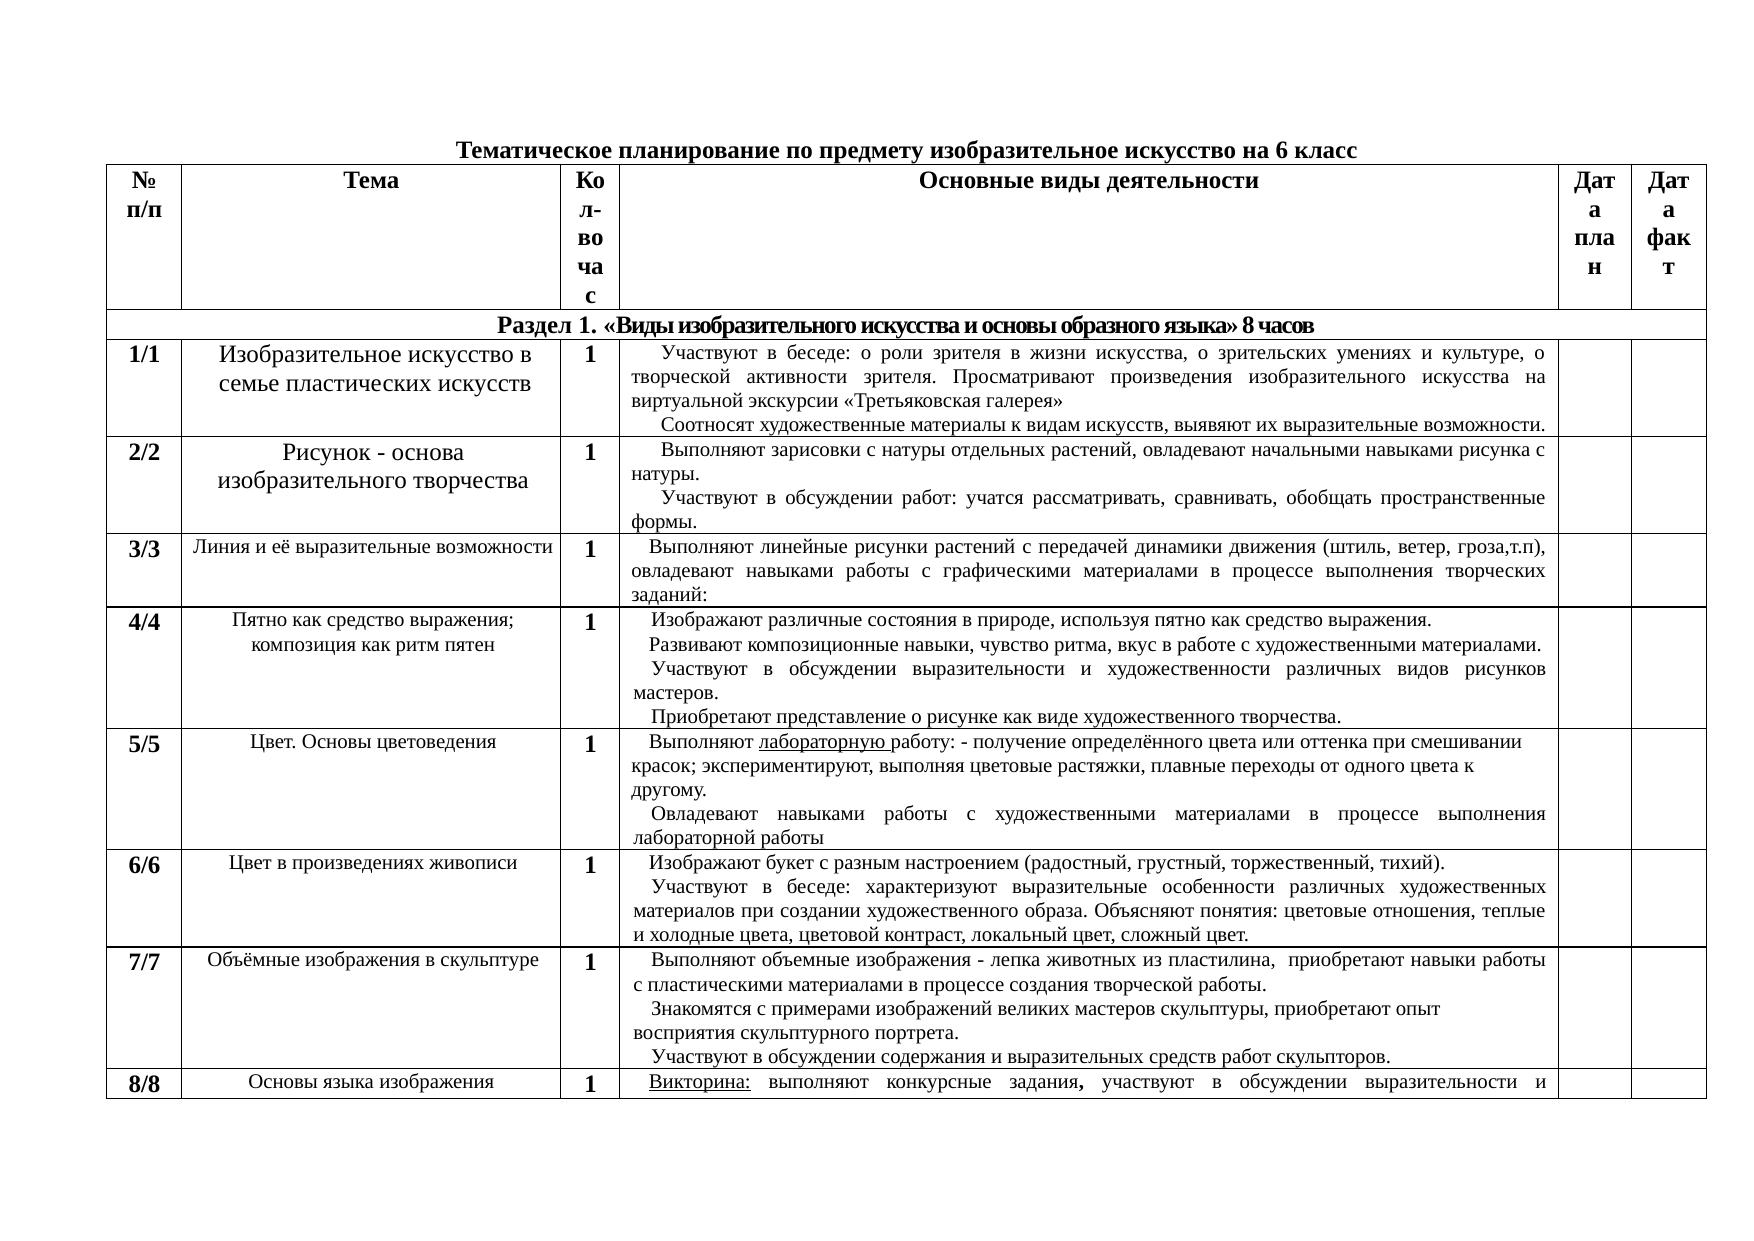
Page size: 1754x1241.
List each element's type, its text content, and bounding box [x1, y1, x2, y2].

table_cell Раздел 1. «Виды изобразительного искусства и основы образного языка» 8 часов [107, 310, 1706, 338]
table_cell 8/8 [107, 1069, 181, 1097]
table_header № п/п [107, 165, 181, 309]
table_cell Изобразительное искусство в семье пластических искусств [182, 340, 560, 436]
table_cell Рисунок - основа изобразительного творчества [182, 437, 560, 533]
table_cell 4/4 [107, 608, 181, 728]
table_cell 1 [561, 437, 619, 533]
table_cell 1 [561, 608, 619, 728]
table_cell Выполняют линейные рисунки растений с передачей динамики движения (штиль, ветер, гроза,т.п), овладевают навыками работы с графическими материалами в процессе выполнения творческих заданий: [620, 534, 1558, 606]
table_cell 1 [561, 729, 619, 849]
table_cell 5/5 [107, 729, 181, 849]
table_cell Линия и её выразительные возможности [182, 534, 560, 606]
table_cell [1559, 437, 1631, 533]
table_cell Основы языка изображения [182, 1069, 560, 1097]
table_cell Викторина: выполняют конкурсные задания, участвуют в обсуждении выразительности и [620, 1069, 1558, 1097]
table_cell Выполняют лабораторную работу: - получение определённого цвета или оттенка при смешивании красок; экспериментируют, выполняя цветовые растяжки, плавные переходы от одного цвета к другому. Овладевают навыками работы с художественными материалами в процессе выполнения лабораторной работы [620, 729, 1558, 849]
table_cell [1632, 608, 1706, 728]
table_cell [1559, 850, 1631, 946]
text Тематическое планирование по предмету изобразительное искусство на 6 класс [118, 135, 1695, 164]
table_cell Изображают различные состояния в природе, используя пятно как средство выражения. Развивают композиционные навыки, чувство ритма, вкус в работе с художественными материалами. Участвуют в обсуждении выразительности и художественности различных видов рисунков мастеров. Приобретают представление о рисунке как виде художественного творчества. [620, 608, 1558, 728]
table_cell Цвет в произведениях живописи [182, 850, 560, 946]
table_header Дата план [1559, 165, 1631, 309]
table_cell Цвет. Основы цветоведения [182, 729, 560, 849]
table_cell Объёмные изображения в скульптуре [182, 948, 560, 1068]
table_cell 7/7 [107, 948, 181, 1068]
table_cell 6/6 [107, 850, 181, 946]
table_cell [1632, 437, 1706, 533]
table_cell 3/3 [107, 534, 181, 606]
table_cell [1632, 534, 1706, 606]
table_cell [1559, 729, 1631, 849]
table_cell [1559, 1069, 1631, 1097]
table_cell [1632, 850, 1706, 946]
table_cell 1 [561, 1069, 619, 1097]
table_header Основные виды деятельности [620, 165, 1558, 309]
table_cell 1 [561, 948, 619, 1068]
table_cell Участвуют в беседе: о роли зрителя в жизни искусства, о зрительских умениях и культуре, о творческой активности зрителя. Просматривают произведения изобразительного искусства на виртуальной экскурсии «Третьяковская галерея» Соотносят художественные материалы к видам искусств, выявяют их выразительные возможности. [620, 340, 1558, 436]
table_header Тема [182, 165, 560, 309]
table_cell [1632, 948, 1706, 1068]
table_cell [1632, 1069, 1706, 1097]
table_cell 2/2 [107, 437, 181, 533]
table_cell 1 [561, 340, 619, 436]
table_cell 1 [561, 850, 619, 946]
table_cell [1559, 340, 1631, 436]
table_header Кол-во час [561, 165, 619, 309]
table_cell [1559, 948, 1631, 1068]
table_cell Выполняют объемные изображения - лепка животных из пластилина, приобретают навыки работы с пластическими материалами в процессе создания творческой работы. Знакомятся с примерами изображений великих мастеров скульптуры, приобретают опыт восприятия скульптурного портрета. Участвуют в обсуждении содержания и выразительных средств работ скульпторов. [620, 948, 1558, 1068]
table_cell 1/1 [107, 340, 181, 436]
table_cell [1559, 534, 1631, 606]
table_cell 1 [561, 534, 619, 606]
table_cell Изображают букет с разным настроением (радостный, грустный, торжественный, тихий). Участвуют в беседе: характеризуют выразительные особенности различных художественных материалов при создании художественного образа. Объясняют понятия: цветовые отношения, теплые и холодные цвета, цветовой контраст, локальный цвет, сложный цвет. [620, 850, 1558, 946]
table_cell [1632, 340, 1706, 436]
table_cell [1632, 729, 1706, 849]
table_header Дата факт [1632, 165, 1706, 309]
table_cell Выполняют зарисовки с натуры отдельных растений, овладевают начальными навыками рисунка с натуры. Участвуют в обсуждении работ: учатся рассматривать, сравнивать, обобщать пространственные формы. [620, 437, 1558, 533]
table_cell Пятно как средство выражения; композиция как ритм пятен [182, 608, 560, 728]
table_cell [1559, 608, 1631, 728]
